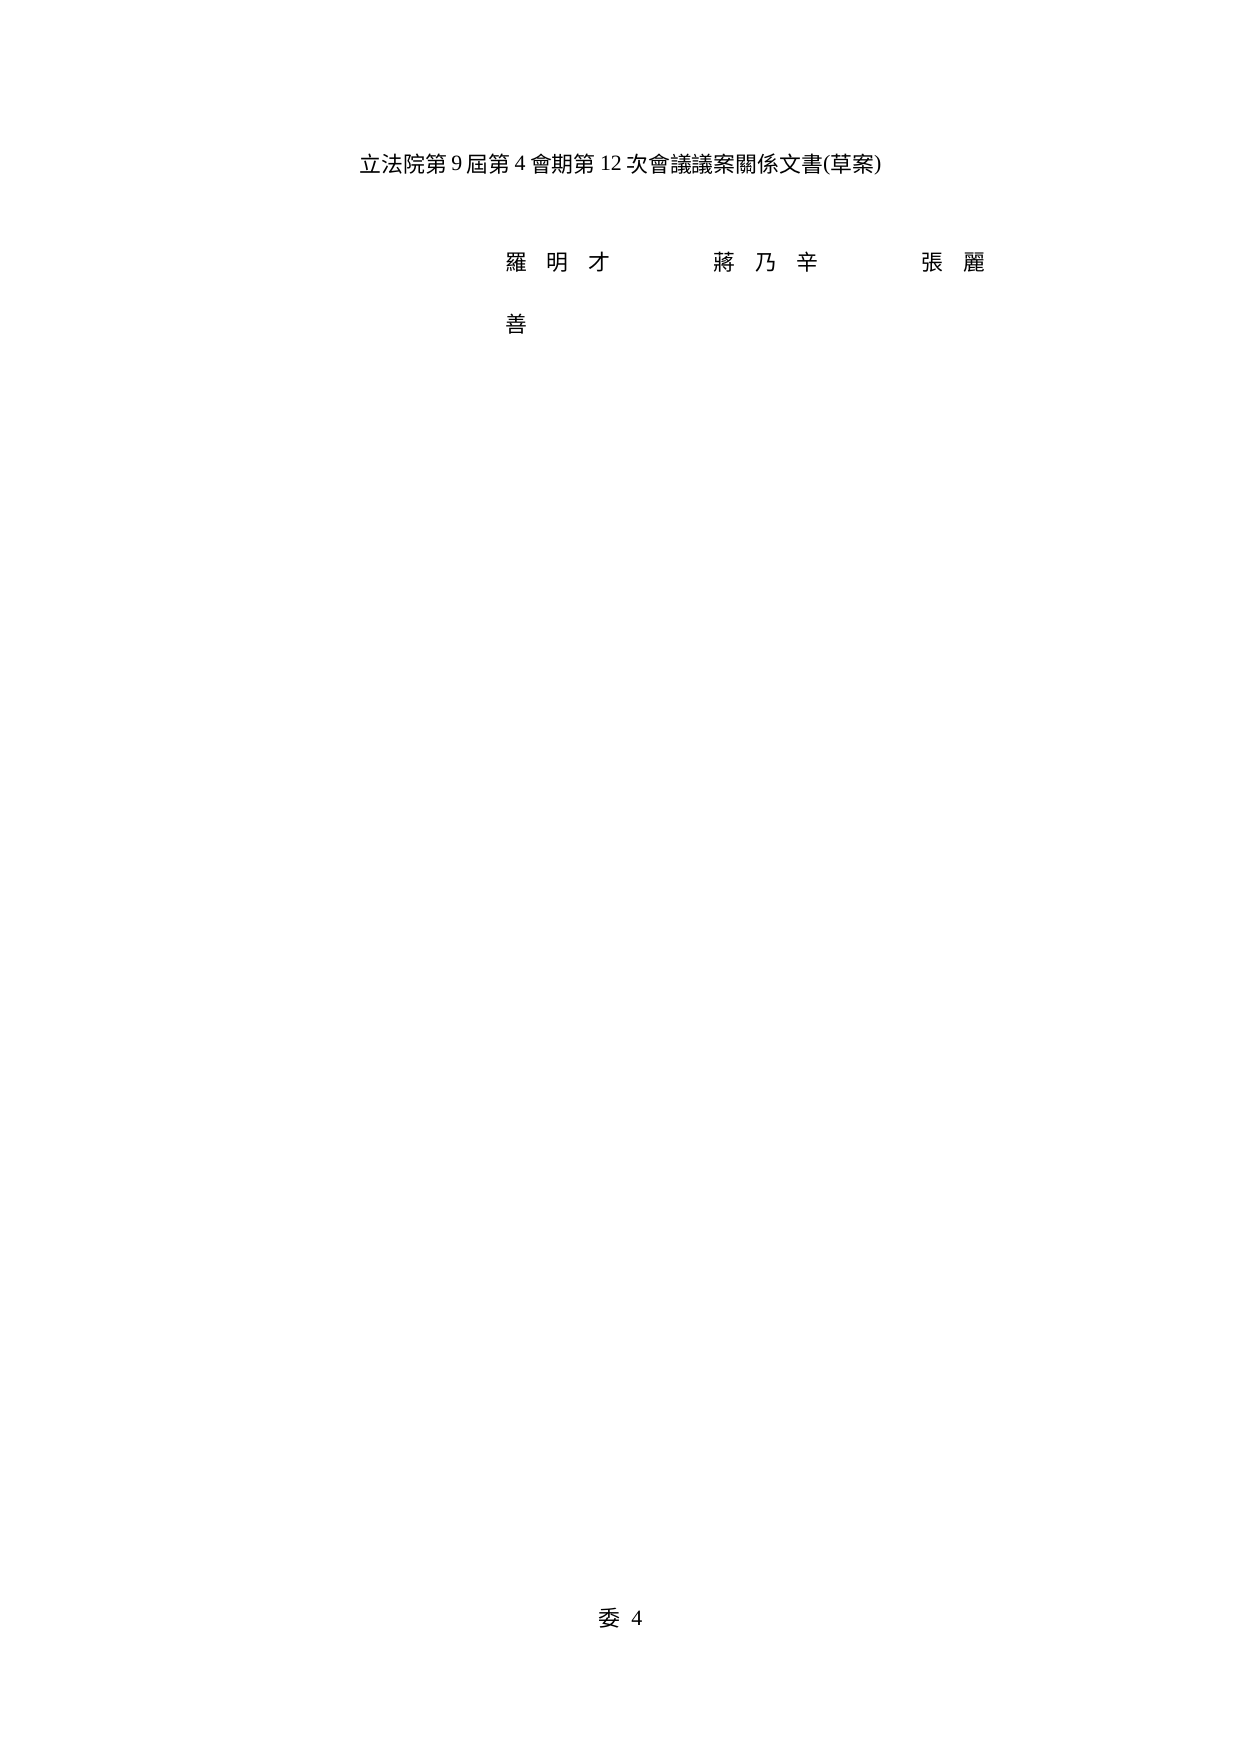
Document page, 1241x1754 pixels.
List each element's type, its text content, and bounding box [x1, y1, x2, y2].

text 羅明才 蔣乃辛 張麗善 [403, 219, 1012, 344]
